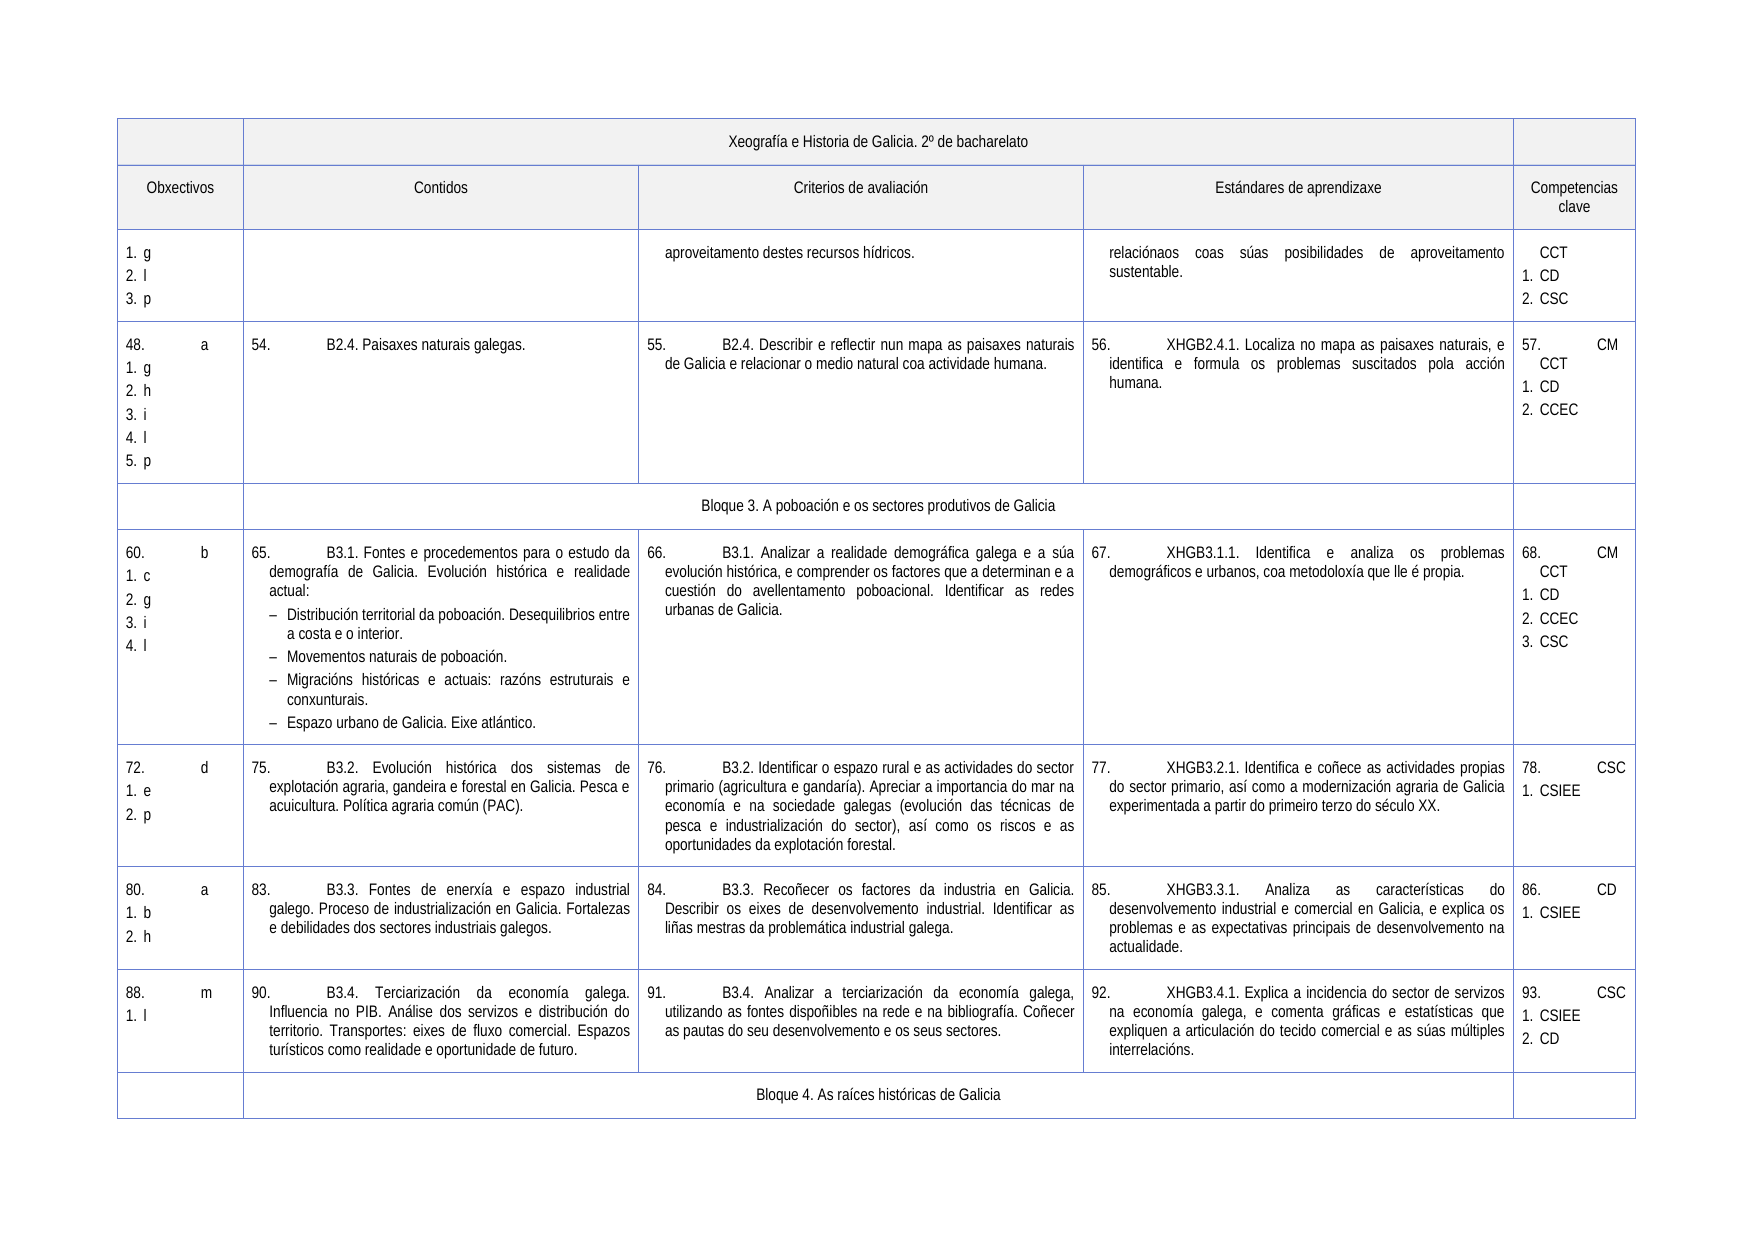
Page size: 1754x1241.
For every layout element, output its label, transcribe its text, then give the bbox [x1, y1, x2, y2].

table_cell Obxectivos [118, 166, 243, 229]
table_cell B3.2. Identificar o espazo rural e as actividades do sector primario (agricultura e gandaría). Apreciar a importancia do mar na economía e na sociedade galegas (evolución das técnicas de pesca e industrialización do sector), así como os riscos e as oportunidades da explotación forestal. [639, 745, 1083, 866]
table_cell Contidos [244, 166, 638, 229]
table_cell B3.4. Terciarización da economía galega. Influencia no PIB. Análise dos servizos e distribución do territorio. Transportes: eixes de fluxo comercial. Espazos turísticos como realidade e oportunidade de futuro. [244, 970, 638, 1072]
table_cell [118, 484, 243, 529]
table_cell b g l p [118, 230, 243, 321]
table_cell aproveitamento destes recursos hídricos. [639, 230, 1083, 321]
table_cell B3.1. Fontes e procedementos para o estudo da demografía de Galicia. Evolución histórica e realidade actual: Distribución territorial da poboación. Desequilibrios entre a costa e o interior. Movementos naturais de poboación. Migracións históricas e actuais: razóns estruturais e conxunturais. Espazo urbano de Galicia. Eixe atlántico. [244, 530, 638, 744]
table_cell Bloque 4. As raíces históricas de Galicia [244, 1073, 1513, 1118]
table_cell B3.4. Analizar a terciarización da economía galega, utilizando as fontes dispoñibles na rede e na bibliografía. Coñecer as pautas do seu desenvolvemento e os seus sectores. [639, 970, 1083, 1072]
table_cell Estándares de aprendizaxe [1084, 166, 1513, 229]
table_cell [1514, 1073, 1635, 1118]
table_header Xeografía e Historia de Galicia. 2º de bacharelato [244, 119, 1513, 164]
table_cell [118, 1073, 243, 1118]
table_cell CSC CSIEE [1514, 745, 1635, 866]
table_cell B2.4. Describir e reflectir nun mapa as paisaxes naturais de Galicia e relacionar o medio natural coa actividade humana. [639, 322, 1083, 483]
table_cell B2.4. Paisaxes naturais galegas. [244, 322, 638, 483]
table_cell m l [118, 970, 243, 1072]
table_cell d e p [118, 745, 243, 866]
table_cell XHGB2.4.1. Localiza no mapa as paisaxes naturais, e identifica e formula os problemas suscitados pola acción humana. [1084, 322, 1513, 483]
table_cell CMCCT CD CCEC CSC [1514, 530, 1635, 744]
table_cell XHGB3.3.1. Analiza as características do desenvolvemento industrial e comercial en Galicia, e explica os problemas e as expectativas principais de desenvolvemento na actualidade. [1084, 867, 1513, 969]
table_cell XHGB3.2.1. Identifica e coñece as actividades propias do sector primario, así como a modernización agraria de Galicia experimentada a partir do primeiro terzo do século XX. [1084, 745, 1513, 866]
table_cell Criterios de avaliación [639, 166, 1083, 229]
table_cell B3.3. Fontes de enerxía e espazo industrial galego. Proceso de industrialización en Galicia. Fortalezas e debilidades dos sectores industriais galegos. [244, 867, 638, 969]
table_cell CMCCT CD CSC [1514, 230, 1635, 321]
table_cell relaciónaos coas súas posibilidades de aproveitamento sustentable. [1084, 230, 1513, 321]
table_header [118, 119, 243, 164]
table_cell XHGB3.1.1. Identifica e analiza os problemas demográficos e urbanos, coa metodoloxía que lle é propia. [1084, 530, 1513, 744]
table_cell a b h [118, 867, 243, 969]
table_cell [1514, 484, 1635, 529]
table_cell CMCCT CD CCEC [1514, 322, 1635, 483]
table_cell Bloque 3. A poboación e os sectores produtivos de Galicia [244, 484, 1513, 529]
table_cell CD CSIEE [1514, 867, 1635, 969]
table_cell XHGB3.4.1. Explica a incidencia do sector de servizos na economía galega, e comenta gráficas e estatísticas que expliquen a articulación do tecido comercial e as súas múltiples interrelacións. [1084, 970, 1513, 1072]
table_cell B3.1. Analizar a realidade demográfica galega e a súa evolución histórica, e comprender os factores que a determinan e a cuestión do avellentamento poboacional. Identificar as redes urbanas de Galicia. [639, 530, 1083, 744]
table_cell b c g i l [118, 530, 243, 744]
table_header [1514, 119, 1635, 164]
table_cell B3.3. Recoñecer os factores da industria en Galicia. Describir os eixes de desenvolvemento industrial. Identificar as liñas mestras da problemática industrial galega. [639, 867, 1083, 969]
table_cell CSC CSIEE CD [1514, 970, 1635, 1072]
table_cell Competencias clave [1514, 166, 1635, 229]
table_cell B3.2. Evolución histórica dos sistemas de explotación agraria, gandeira e forestal en Galicia. Pesca e acuicultura. Política agraria común (PAC). [244, 745, 638, 866]
table_cell a g h i l p [118, 322, 243, 483]
table_cell [244, 230, 638, 321]
